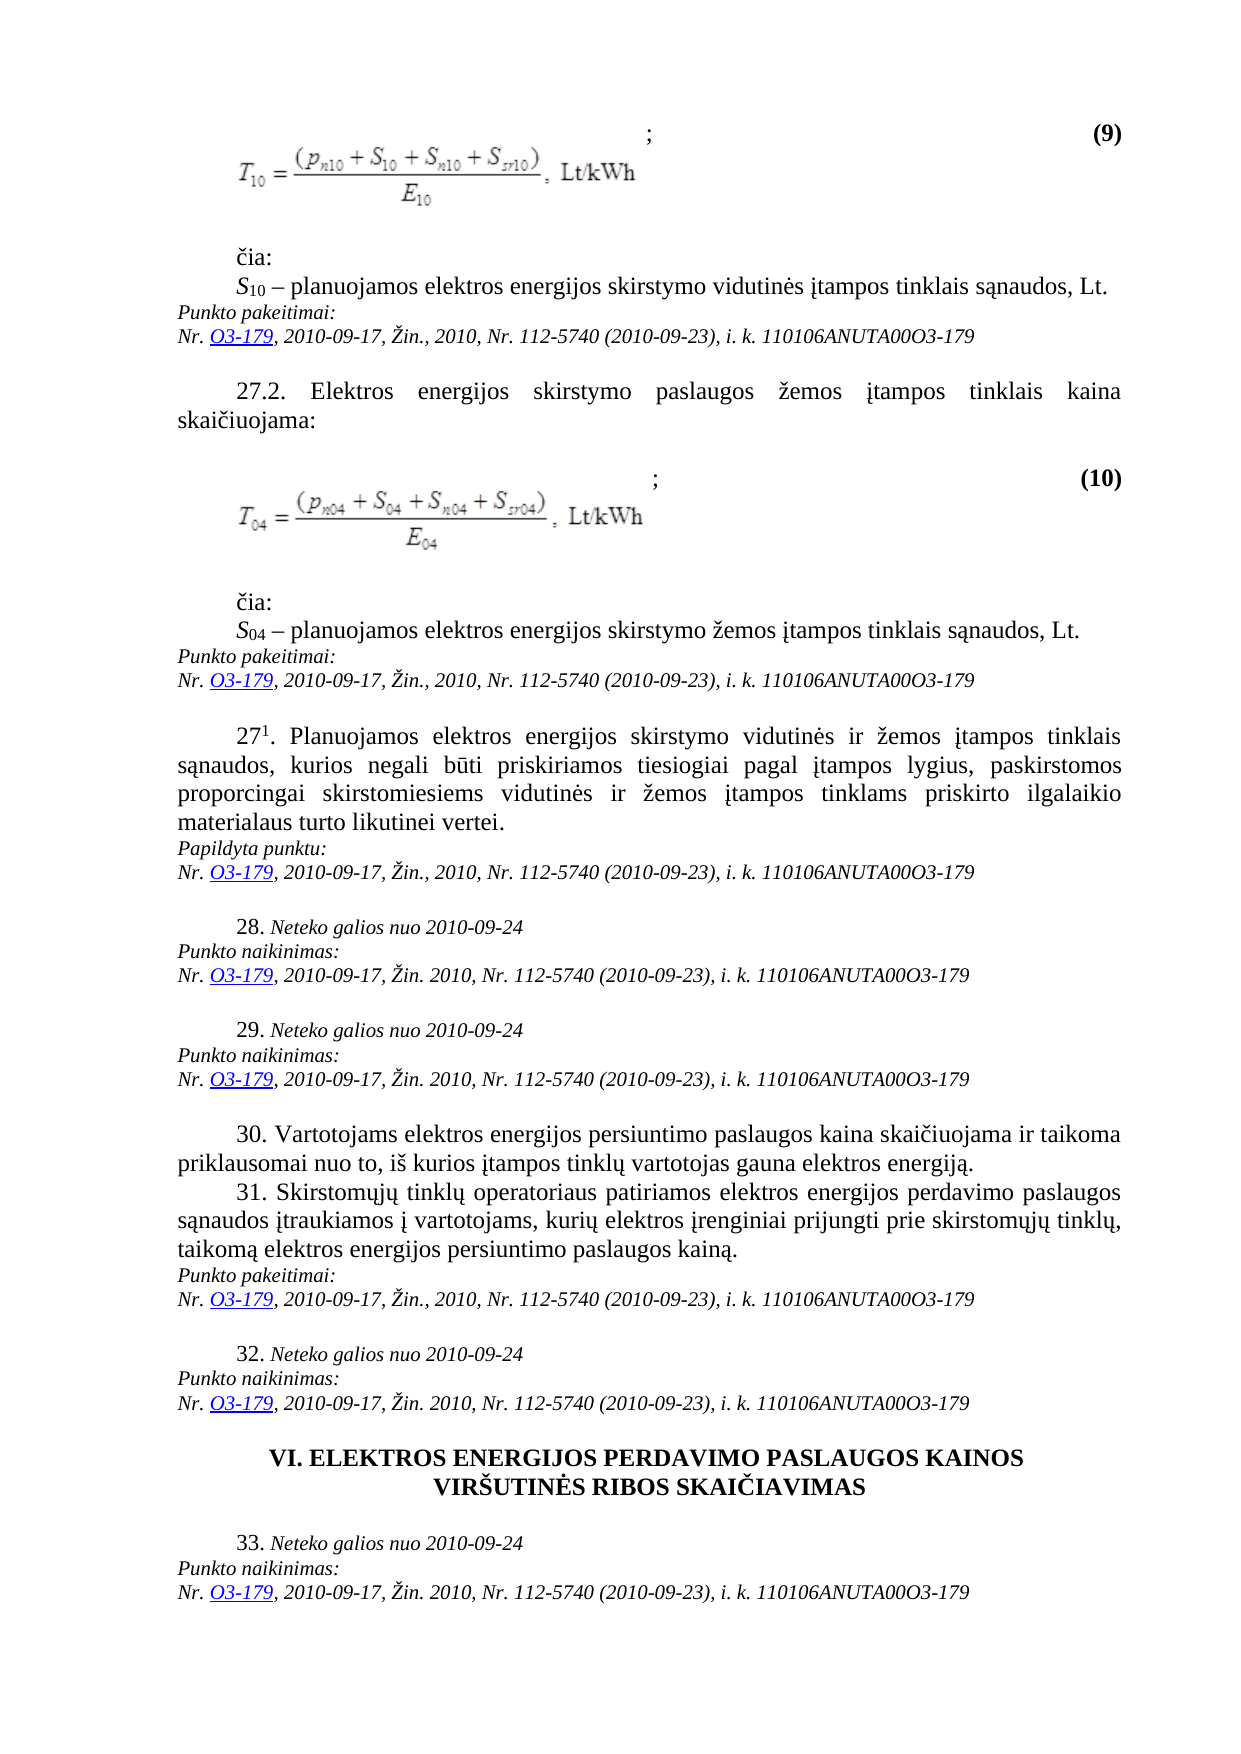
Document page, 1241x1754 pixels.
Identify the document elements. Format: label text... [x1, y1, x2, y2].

text Nr. O3-179, 2010-09-17, Žin. 2010, Nr. 112-5740 (2010-09-23), i. k. 110106ANUTA00O3-179 [177, 1580, 1122, 1604]
text 32. Neteko galios nuo 2010-09-24 [177, 1340, 1122, 1366]
text S10 – planuojamos elektros energijos skirstymo vidutinės įtampos tinklais sąnaudos, Lt. [177, 271, 1122, 299]
text 28. Neteko galios nuo 2010-09-24 [177, 913, 1122, 939]
text Punkto naikinimas: [177, 1366, 1122, 1390]
text Punkto naikinimas: [177, 939, 1122, 963]
text čia: [177, 242, 1122, 271]
text 271. Planuojamos elektros energijos skirstymo vidutinės ir žemos įtampos tinklais sąnaudos, kurios negali būti priskiriamos tiesiogiai pagal įtampos lygius, paskirstomos proporcingai skirstomiesiems vidutinės ir žemos įtampos tinklams priskirto ilgalaikio materialaus turto likutinei vertei. [177, 721, 1122, 836]
text Nr. O3-179, 2010-09-17, Žin. 2010, Nr. 112-5740 (2010-09-23), i. k. 110106ANUTA00O3-179 [177, 1067, 1122, 1091]
text ; (9) [236, 118, 1122, 213]
text 31. Skirstomųjų tinklų operatoriaus patiriamos elektros energijos perdavimo paslaugos sąnaudos įtraukiamos į vartotojams, kurių elektros įrenginiai prijungti prie skirstomųjų tinklų, taikomą elektros energijos persiuntimo paslaugos kainą. [177, 1177, 1122, 1263]
text 27.2. Elektros energijos skirstymo paslaugos žemos įtampos tinklais kaina skaičiuojama: [177, 376, 1122, 434]
text Nr. O3-179, 2010-09-17, Žin., 2010, Nr. 112-5740 (2010-09-23), i. k. 110106ANUTA00O3-179 [177, 668, 1122, 692]
text 33. Neteko galios nuo 2010-09-24 [177, 1529, 1122, 1556]
text Nr. O3-179, 2010-09-17, Žin., 2010, Nr. 112-5740 (2010-09-23), i. k. 110106ANUTA00O3-179 [177, 860, 1122, 884]
text 29. Neteko galios nuo 2010-09-24 [177, 1016, 1122, 1042]
text VI. ELEKTROS ENERGIJOS PERDAVIMO PASLAUGOS KAINOS VIRŠUTINĖS RIBOS SKAIČIAVIMAS [177, 1443, 1122, 1501]
text Punkto pakeitimai: [177, 644, 1122, 668]
text Punkto pakeitimai: [177, 299, 1122, 324]
text Punkto pakeitimai: [177, 1263, 1122, 1287]
text Nr. O3-179, 2010-09-17, Žin., 2010, Nr. 112-5740 (2010-09-23), i. k. 110106ANUTA00O3-179 [177, 324, 1122, 348]
text Nr. O3-179, 2010-09-17, Žin., 2010, Nr. 112-5740 (2010-09-23), i. k. 110106ANUTA00O3-179 [177, 1287, 1122, 1311]
text Nr. O3-179, 2010-09-17, Žin. 2010, Nr. 112-5740 (2010-09-23), i. k. 110106ANUTA00O3-179 [177, 1390, 1122, 1414]
text S04 – planuojamos elektros energijos skirstymo žemos įtampos tinklais sąnaudos, Lt. [177, 615, 1122, 644]
text ; (10) [236, 463, 1122, 558]
text čia: [177, 587, 1122, 615]
text Punkto naikinimas: [177, 1042, 1122, 1067]
text Punkto naikinimas: [177, 1556, 1122, 1580]
text 30. Vartotojams elektros energijos persiuntimo paslaugos kaina skaičiuojama ir taikoma priklausomai nuo to, iš kurios įtampos tinklų vartotojas gauna elektros energiją. [177, 1119, 1122, 1177]
text Papildyta punktu: [177, 836, 1122, 860]
text Nr. O3-179, 2010-09-17, Žin. 2010, Nr. 112-5740 (2010-09-23), i. k. 110106ANUTA00O3-179 [177, 963, 1122, 987]
